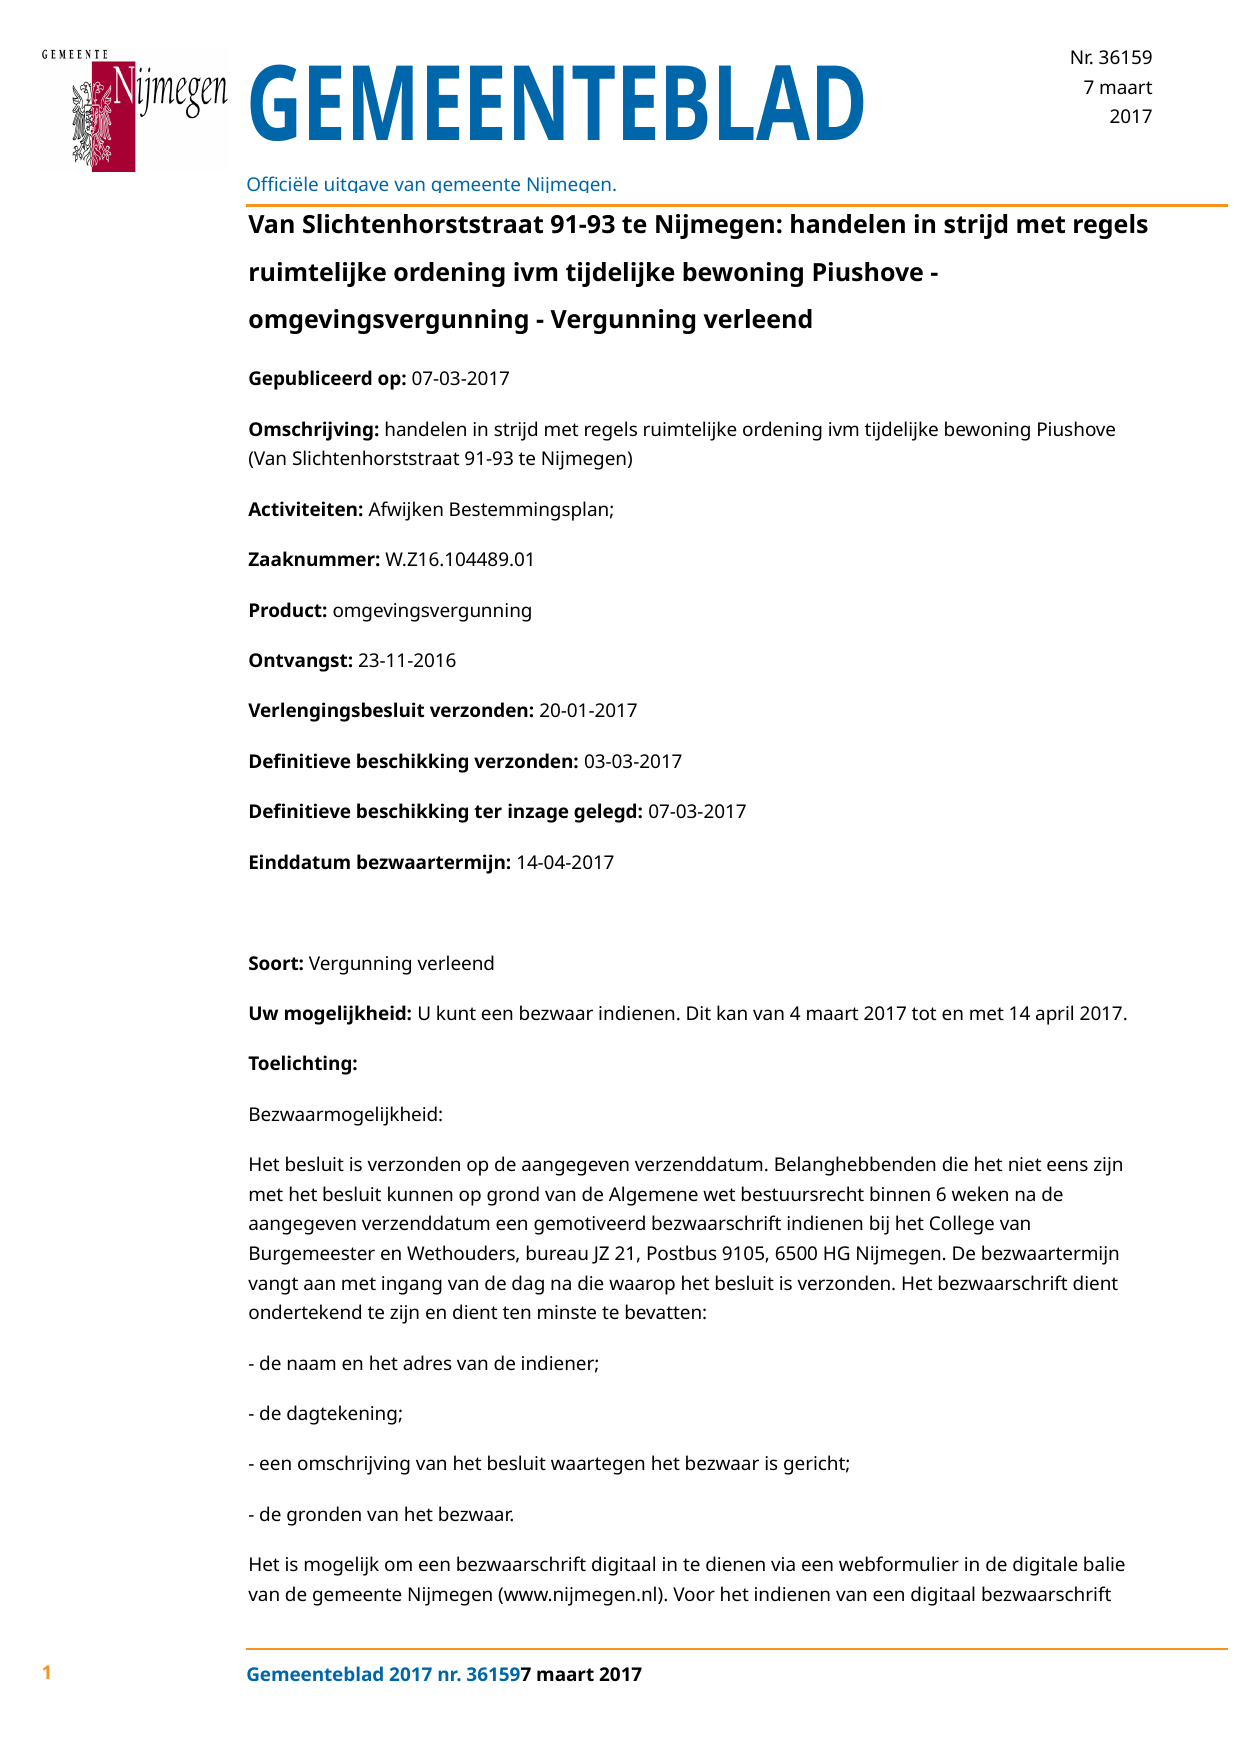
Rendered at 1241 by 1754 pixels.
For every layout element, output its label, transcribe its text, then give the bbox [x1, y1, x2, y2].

text Ontvangst: 23-11-2016 [248, 647, 1152, 673]
text Definitieve beschikking ter inzage gelegd: 07-03-2017 [248, 798, 1152, 824]
text Uw mogelijkheid: U kunt een bezwaar indienen. Dit kan van 4 maart 2017 tot en met 14 april 2017. [248, 1000, 1152, 1026]
text Activiteiten: Afwijken Bestemmingsplan; [248, 496, 1152, 522]
text Bezwaarmogelijkheid: [248, 1101, 1152, 1127]
text Van Slichtenhorststraat 91-93 te Nijmegen: handelen in strijd met regels ruimtelijke ordening ivm tijdelijke bewoning Piushove - omgevingsvergunning - Vergunning verleend [248, 207, 1152, 336]
text Definitieve beschikking verzonden: 03-03-2017 [248, 748, 1152, 774]
text Einddatum bezwaartermijn: 14-04-2017 [248, 849, 1152, 874]
text Verlengingsbesluit verzonden: 20-01-2017 [248, 698, 1152, 723]
text Omschrijving: handelen in strijd met regels ruimtelijke ordening ivm tijdelijke bewoning Piushove (Van Slichtenhorststraat 91-93 te Nijmegen) [248, 416, 1152, 471]
text Toelichting: [248, 1051, 1152, 1076]
picture [41, 47, 231, 172]
text - een omschrijving van het besluit waartegen het bezwaar is gericht; [248, 1451, 1152, 1476]
text Het is mogelijk om een bezwaarschrift digitaal in te dienen via een webformulier in de digitale balie van de gemeente Nijmegen (www.nijmegen.nl). Voor het indienen van een digitaal bezwaarschrift [248, 1551, 1152, 1607]
text Gepubliceerd op: 07-03-2017 [248, 366, 1152, 391]
text Product: omgevingsvergunning [248, 597, 1152, 622]
text Zaaknummer: W.Z16.104489.01 [248, 546, 1152, 572]
text Soort: Vergunning verleend [248, 950, 1152, 975]
text Het besluit is verzonden op de aangegeven verzenddatum. Belanghebbenden die het niet eens zijn met het besluit kunnen op grond van de Algemene wet bestuursrecht binnen 6 weken na de aangegeven verzenddatum een gemotiveerd bezwaarschrift indienen bij het College van Burgemeester en Wethouders, bureau JZ 21, Postbus 9105, 6500 HG Nijmegen. De bezwaartermijn vangt aan met ingang van de dag na die waarop het besluit is verzonden. Het bezwaarschrift dient ondertekend te zijn en dient ten minste te bevatten: [248, 1151, 1152, 1325]
text - de naam en het adres van de indiener; [248, 1350, 1152, 1375]
text - de gronden van het bezwaar. [248, 1501, 1152, 1527]
text - de dagtekening; [248, 1400, 1152, 1426]
